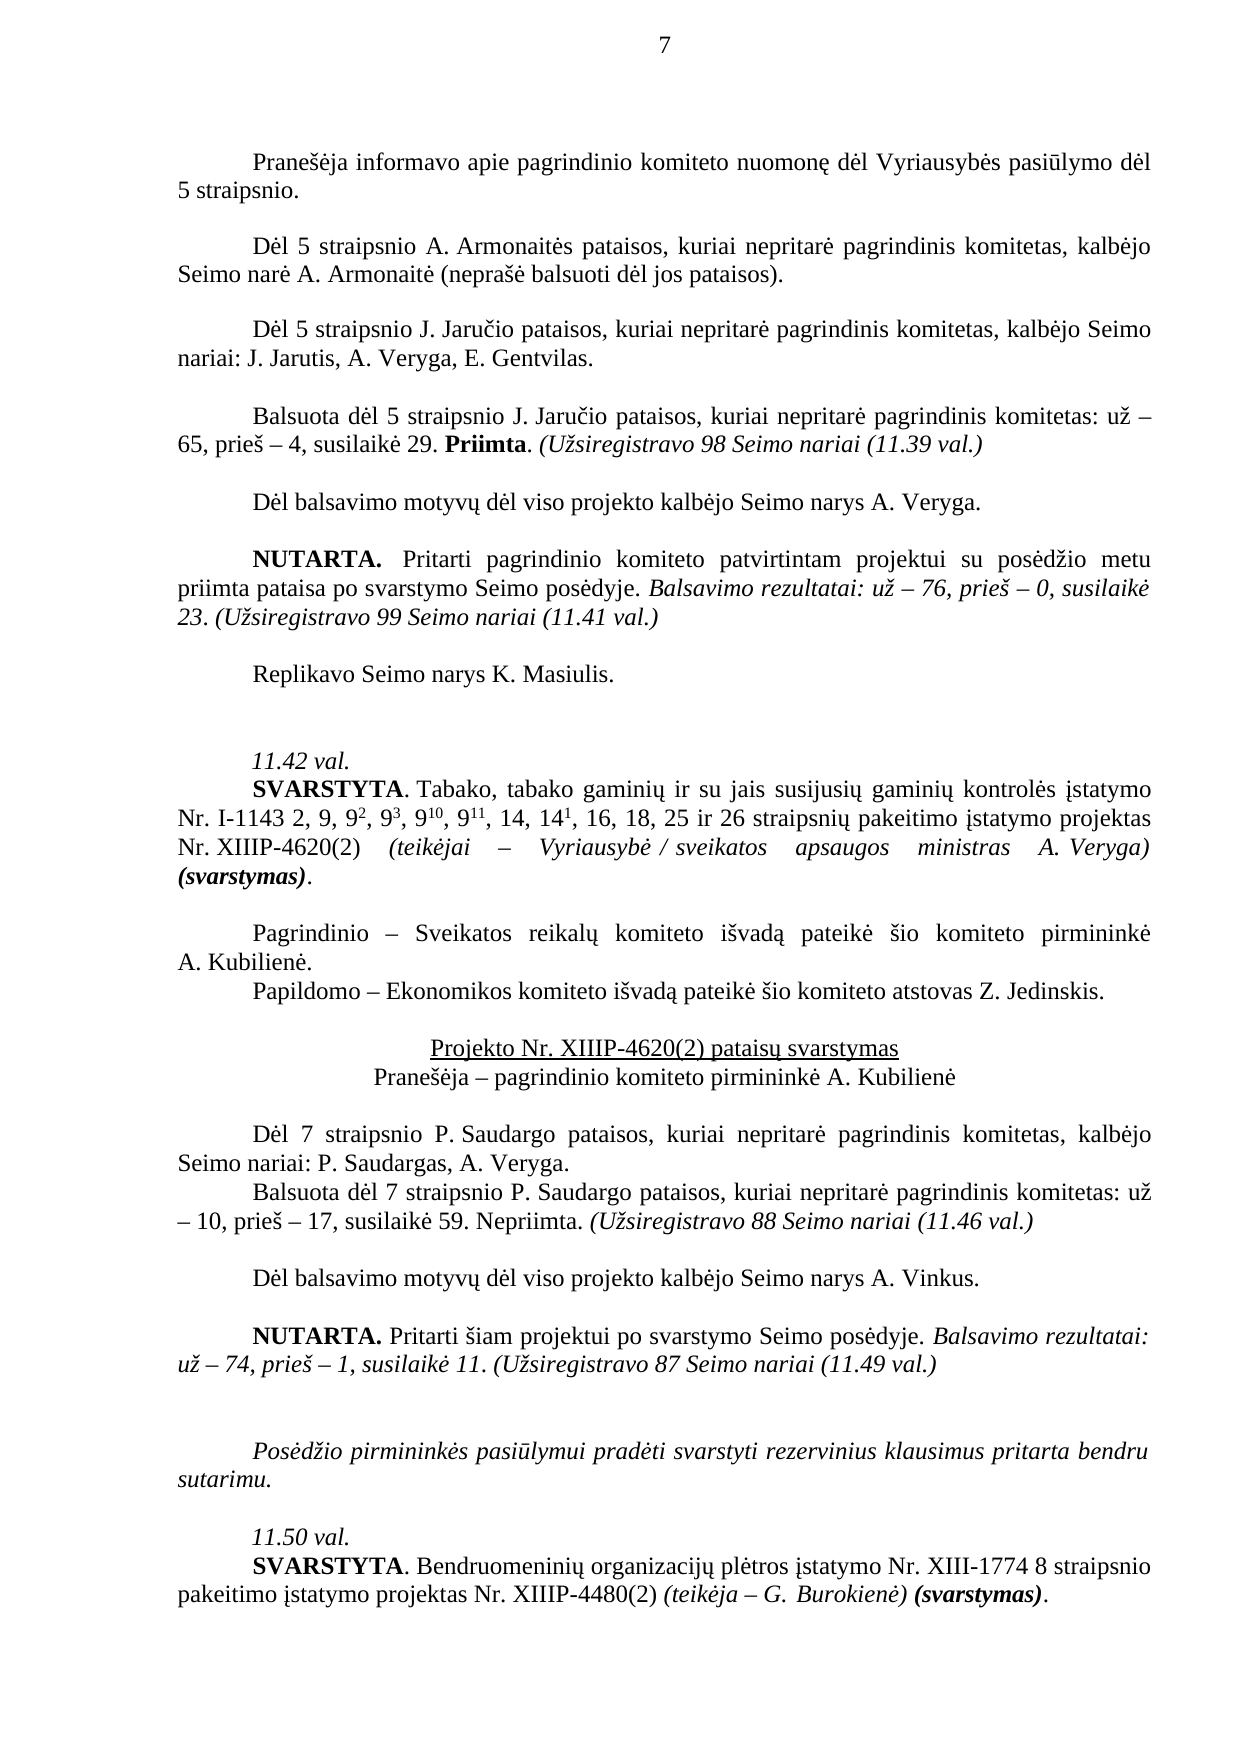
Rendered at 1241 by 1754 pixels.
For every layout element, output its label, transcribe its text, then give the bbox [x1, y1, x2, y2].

text Replikavo Seimo narys K. Masiulis. [177, 659, 1152, 688]
text 11.42 val. [177, 746, 1152, 774]
text Pranešėja informavo apie pagrindinio komiteto nuomonę dėl Vyriausybės pasiūlymo dėl 5 straipsnio. [177, 147, 1152, 204]
text Dėl 7 straipsnio P. Saudargo pataisos, kuriai nepritarė pagrindinis komitetas, kalbėjo Seimo nariai: P. Saudargas, A. Veryga. [177, 1119, 1152, 1177]
text SVARSTYTA. Bendruomeninių organizacijų plėtros įstatymo Nr. XIII-1774 8 straipsnio pakeitimo įstatymo projektas Nr. XIIIP-4480(2) (teikėja – G. Burokienė) (svarstymas). [177, 1551, 1152, 1608]
text NUTARTA. Pritarti šiam projektui po svarstymo Seimo posėdyje. Balsavimo rezultatai: už – 74, prieš – 1, susilaikė 11. (Užsiregistravo 87 Seimo nariai (11.49 val.) [177, 1321, 1152, 1378]
text Balsuota dėl 7 straipsnio P. Saudargo pataisos, kuriai nepritarė pagrindinis komitetas: už – 10, prieš – 17, susilaikė 59. Nepriimta. (Užsiregistravo 88 Seimo nariai (11.46 val.) [177, 1177, 1152, 1234]
text NUTARTA. Pritarti pagrindinio komiteto patvirtintam projektui su posėdžio metu priimta pataisa po svarstymo Seimo posėdyje. Balsavimo rezultatai: už – 76, prieš – 0, susilaikė 23. (Užsiregistravo 99 Seimo nariai (11.41 val.) [177, 544, 1152, 631]
text 11.50 val. [177, 1522, 1152, 1551]
text Pranešėja – pagrindinio komiteto pirmininkė A. Kubilienė [177, 1062, 1152, 1091]
text Posėdžio pirmininkės pasiūlymui pradėti svarstyti rezervinius klausimus pritarta bendru sutarimu. [177, 1436, 1152, 1493]
text Pagrindinio – Sveikatos reikalų komiteto išvadą pateikė šio komiteto pirmininkė A. Kubilienė. [177, 918, 1152, 976]
text Papildomo – Ekonomikos komiteto išvadą pateikė šio komiteto atstovas Z. Jedinskis. [177, 976, 1152, 1004]
text Dėl 5 straipsnio J. Jaručio pataisos, kuriai nepritarė pagrindinis komitetas, kalbėjo Seimo nariai: J. Jarutis, A. Veryga, E. Gentvilas. [177, 314, 1152, 372]
text Dėl balsavimo motyvų dėl viso projekto kalbėjo Seimo narys A. Veryga. [177, 487, 1152, 516]
text Balsuota dėl 5 straipsnio J. Jaručio pataisos, kuriai nepritarė pagrindinis komitetas: už – 65, prieš – 4, susilaikė 29. Priimta. (Užsiregistravo 98 Seimo nariai (11.39 val.) [177, 401, 1152, 458]
subtitle Projekto Nr. XIIIP-4620(2) pataisų svarstymas [177, 1033, 1152, 1062]
text Dėl 5 straipsnio A. Armonaitės pataisos, kuriai nepritarė pagrindinis komitetas, kalbėjo Seimo narė A. Armonaitė (neprašė balsuoti dėl jos pataisos). [177, 231, 1152, 288]
text Dėl balsavimo motyvų dėl viso projekto kalbėjo Seimo narys A. Vinkus. [177, 1263, 1152, 1292]
text SVARSTYTA. Tabako, tabako gaminių ir su jais susijusių gaminių kontrolės įstatymo Nr. I-1143 2, 9, 92, 93, 910, 911, 14, 141, 16, 18, 25 ir 26 straipsnių pakeitimo įstatymo projektas Nr. XIIIP-4620(2) (teikėjai – Vyriausybė / sveikatos apsaugos ministras A. Veryga) (svarstymas). [177, 774, 1152, 889]
